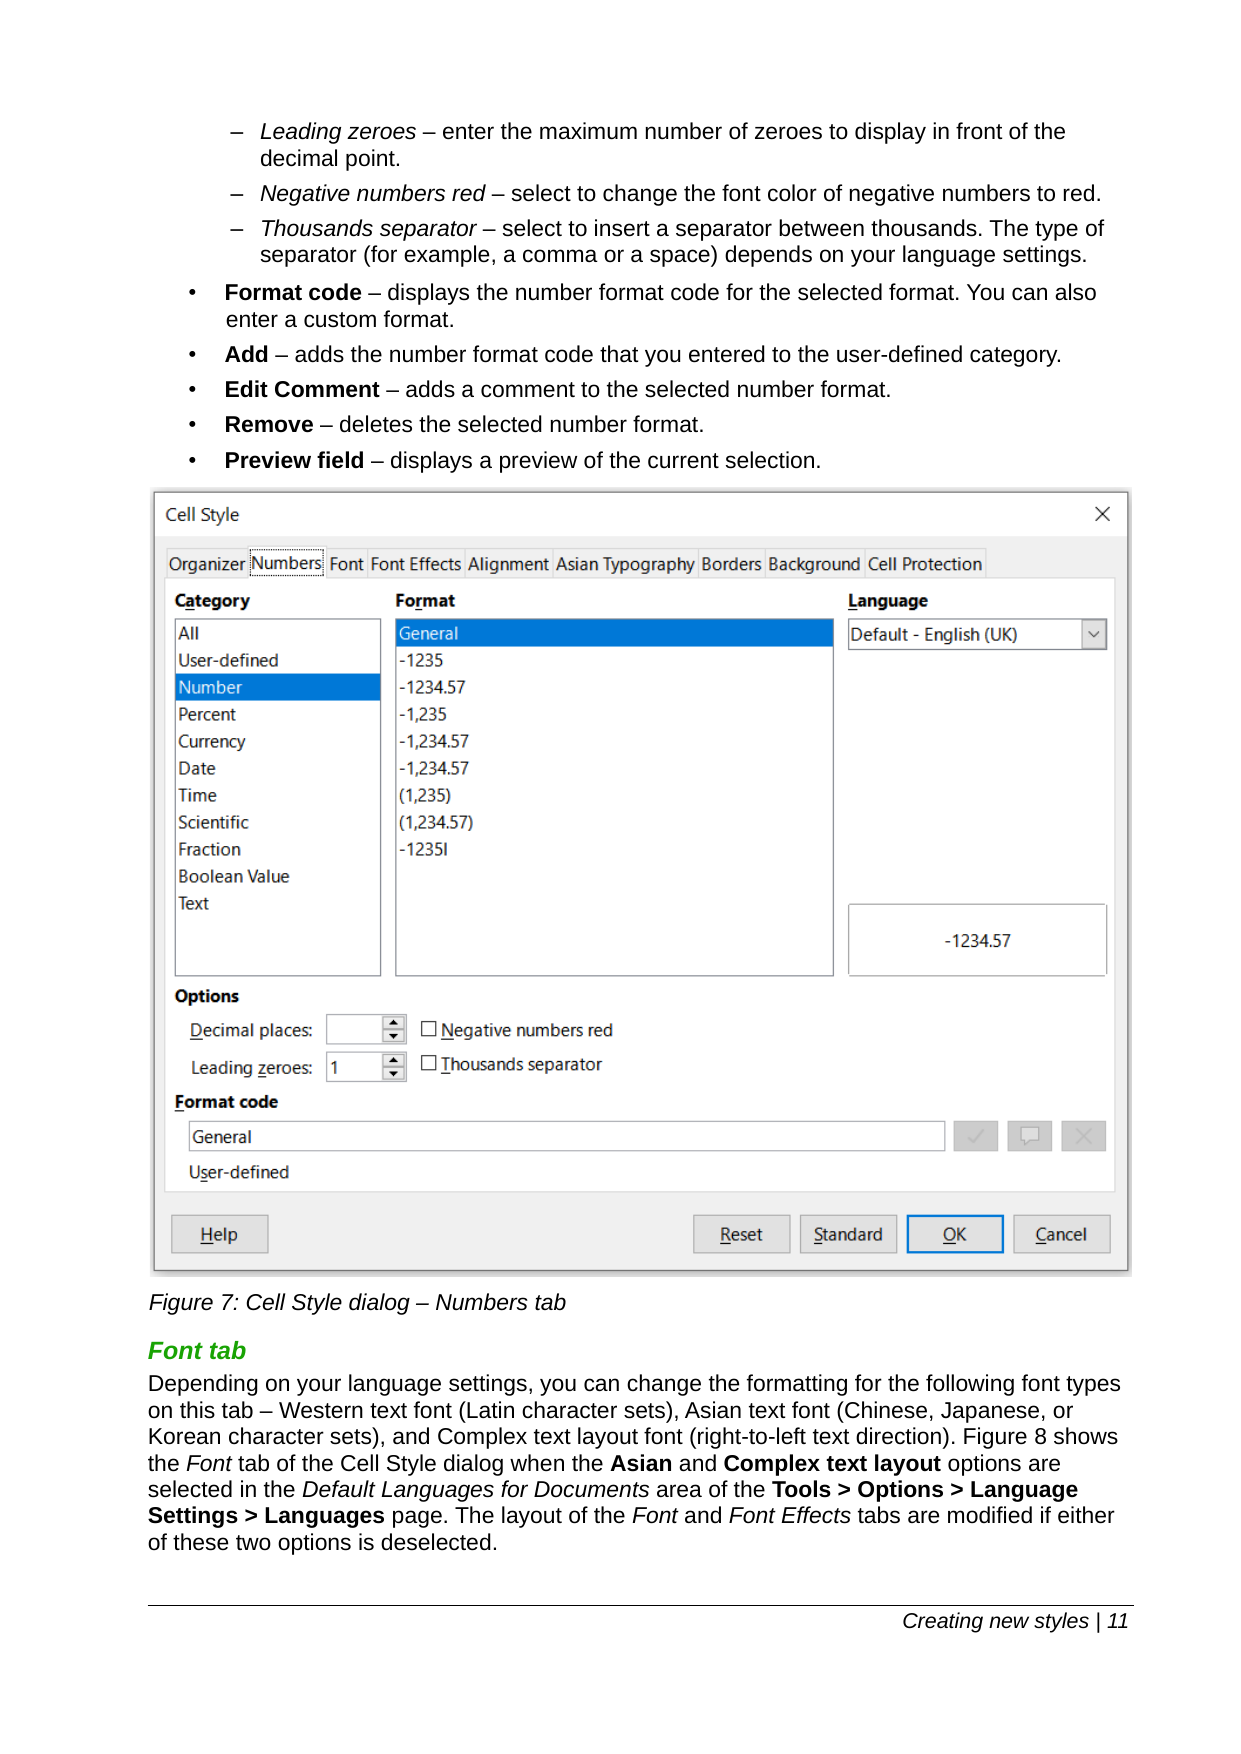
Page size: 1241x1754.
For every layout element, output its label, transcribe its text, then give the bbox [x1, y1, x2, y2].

subtitle Font tab [148, 1336, 1134, 1364]
text Depending on your language settings, you can change the formatting for the following font types on this tab – Western text font (Latin character sets), Asian text font (Chinese, Japanese, or Korean character sets), and Complex text layout font (right-to-left text direction). Figure 8 shows the Font tab of the Cell Style dialog when the Asian and Complex text layout options are selected in the Default Languages for Documents area of the Tools > Options > Language Settings > Languages page. The layout of the Font and Font Effects tabs are modified if either of these two options is deselected. [148, 1370, 1134, 1555]
list Thousands separator – select to insert a separator between thousands. The type of separator (for example, a comma or a space) depends on your language settings. [230, 215, 1134, 268]
text Figure 7: Cell Style dialog – Numbers tab [148, 1289, 1133, 1315]
list Remove – deletes the selected number format. [185, 408, 1134, 438]
list Edit Comment – adds a comment to the selected number format. [185, 373, 1134, 402]
list Add – adds the number format code that you entered to the user-defined category. [185, 338, 1134, 367]
list Leading zeroes – enter the maximum number of zeroes to display in front of the decimal point. [230, 118, 1134, 171]
list Negative numbers red – select to change the font color of negative numbers to red. [230, 180, 1134, 206]
list Format code – displays the number format code for the selected format. You can also enter a custom format. [185, 276, 1134, 332]
picture [149, 487, 1132, 1277]
list Preview field – displays a preview of the current selection. [185, 444, 1134, 476]
